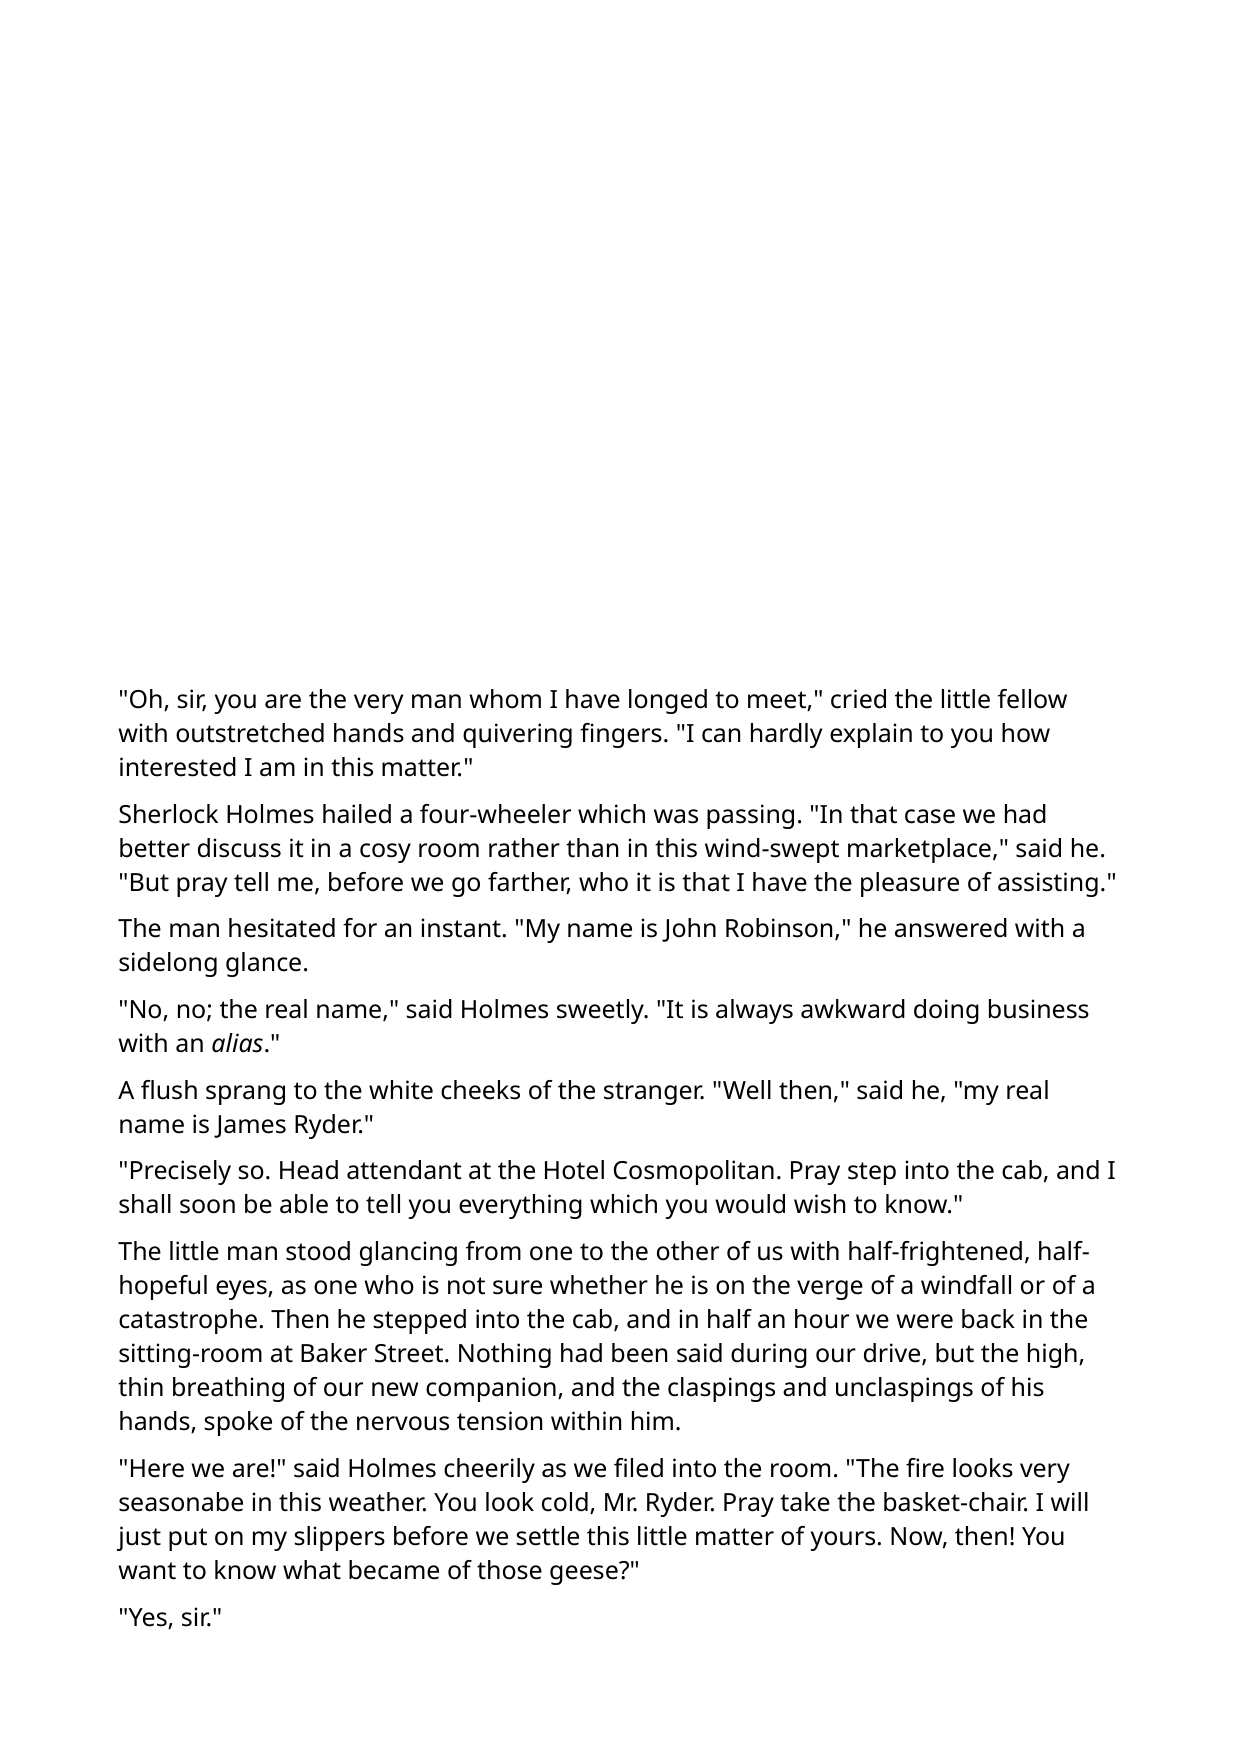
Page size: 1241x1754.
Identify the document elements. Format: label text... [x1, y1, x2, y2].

text "Yes, sir." [118, 1599, 1122, 1633]
text "Oh, sir, you are the very man whom I have longed to meet," cried the little fellow with outstretched hands and quivering fingers. "I can hardly explain to you how interested I am in this matter." [118, 682, 1122, 784]
text "No, no; the real name," said Holmes sweetly. "It is always awkward doing business with an alias." [118, 992, 1122, 1060]
text A flush sprang to the white cheeks of the stranger. "Well then," said he, "my real name is James Ryder." [118, 1072, 1122, 1140]
text Sherlock Holmes hailed a four-wheeler which was passing. "In that case we had better discuss it in a cosy room rather than in this wind-swept marketplace," said he. "But pray tell me, before we go farther, who it is that I have the pleasure of assisting." [118, 796, 1122, 898]
text "Here we are!" said Holmes cheerily as we filed into the room. "The fire looks very seasonabe in this weather. You look cold, Mr. Ryder. Pray take the basket-chair. I will just put on my slippers before we settle this little matter of yours. Now, then! You want to know what became of those geese?" [118, 1450, 1122, 1587]
text The man hesitated for an instant. "My name is John Robinson," he answered with a sidelong glance. [118, 911, 1122, 979]
text "Precisely so. Head attendant at the Hotel Cosmopolitan. Pray step into the cab, and I shall soon be able to tell you everything which you would wish to know." [118, 1153, 1122, 1221]
text The little man stood glancing from one to the other of us with half-frightened, half-hopeful eyes, as one who is not sure whether he is on the verge of a windfall or of a catastrophe. Then he stepped into the cab, and in half an hour we were back in the sitting-room at Baker Street. Nothing had been said during our drive, but the high, thin breathing of our new companion, and the claspings and unclaspings of his hands, spoke of the nervous tension within him. [118, 1233, 1122, 1438]
